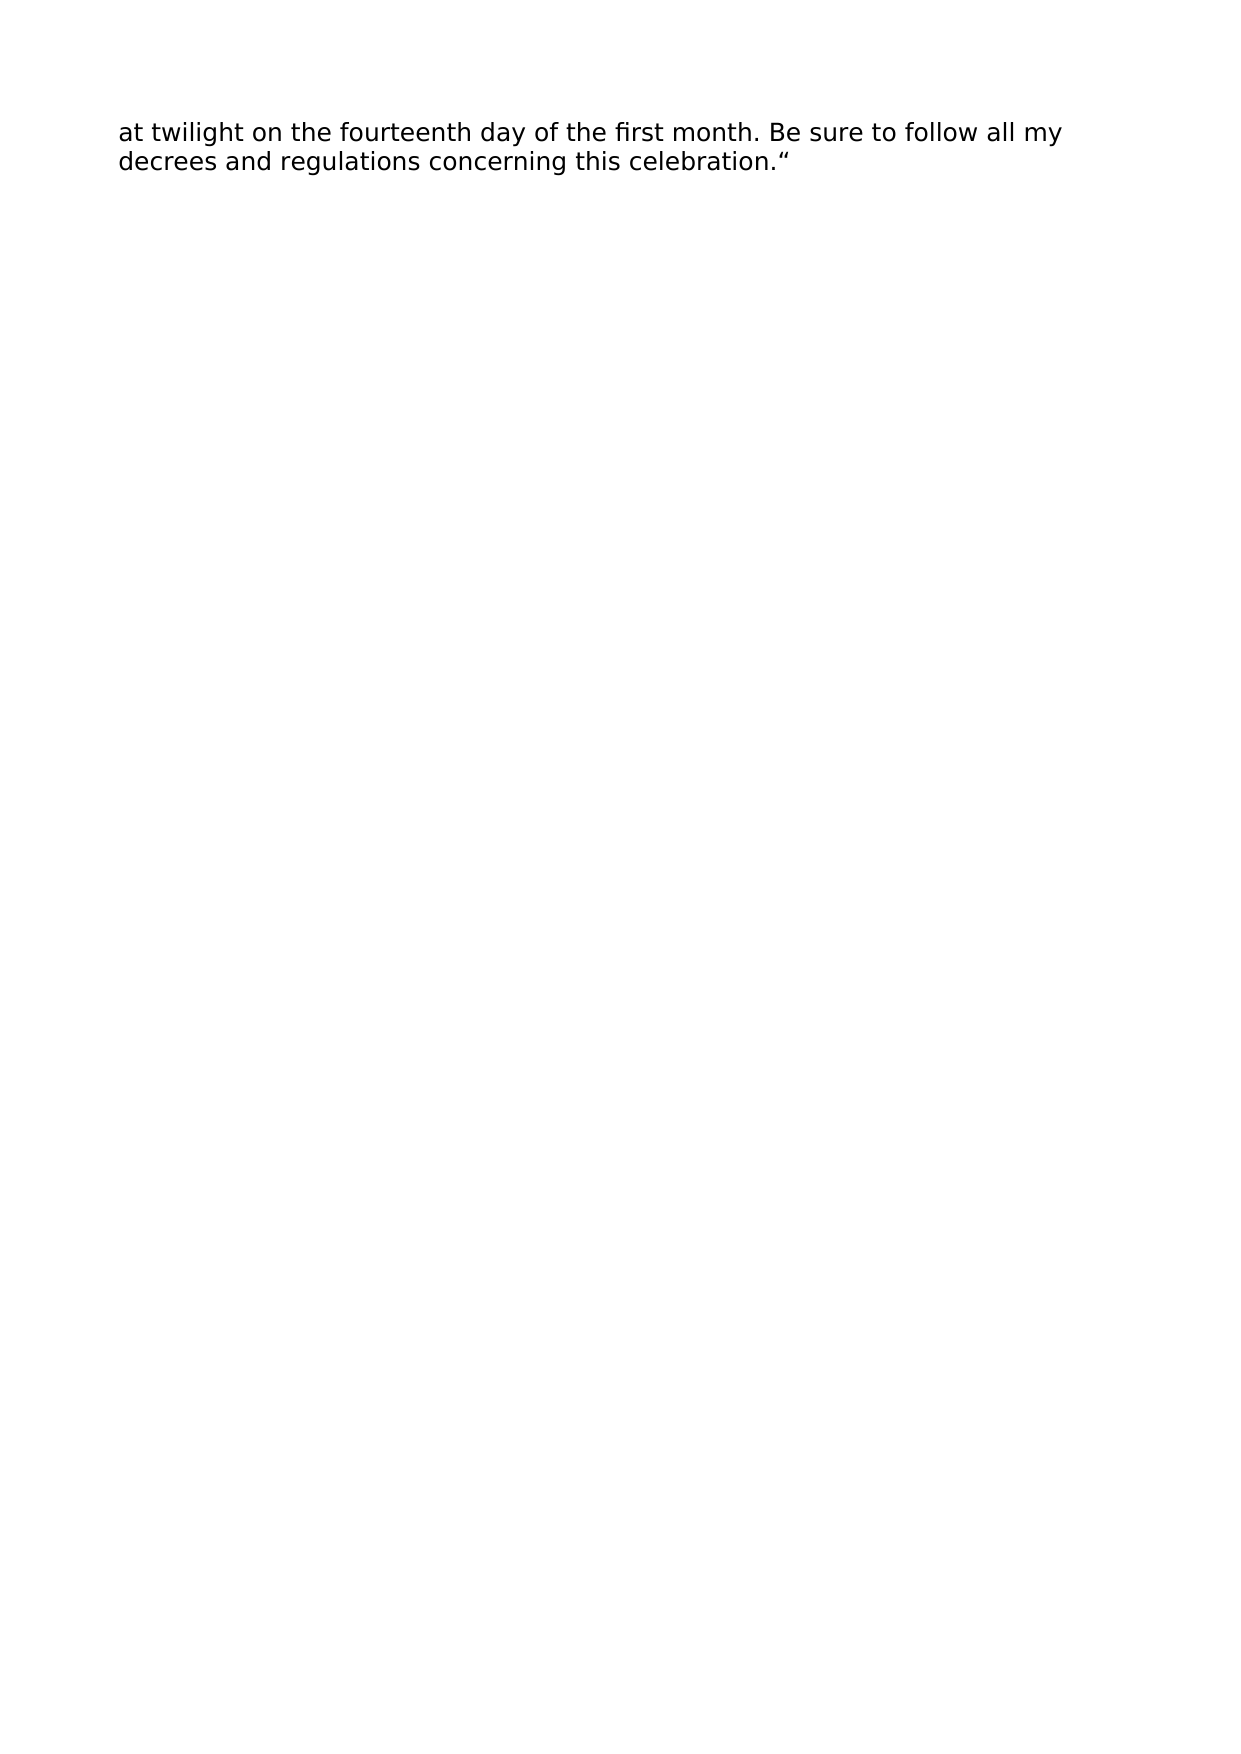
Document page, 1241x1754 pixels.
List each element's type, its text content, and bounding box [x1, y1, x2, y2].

text at twilight on the fourteenth day of the first month. Be sure to follow all my decrees and regulations concerning this celebration.“ [118, 118, 1122, 176]
